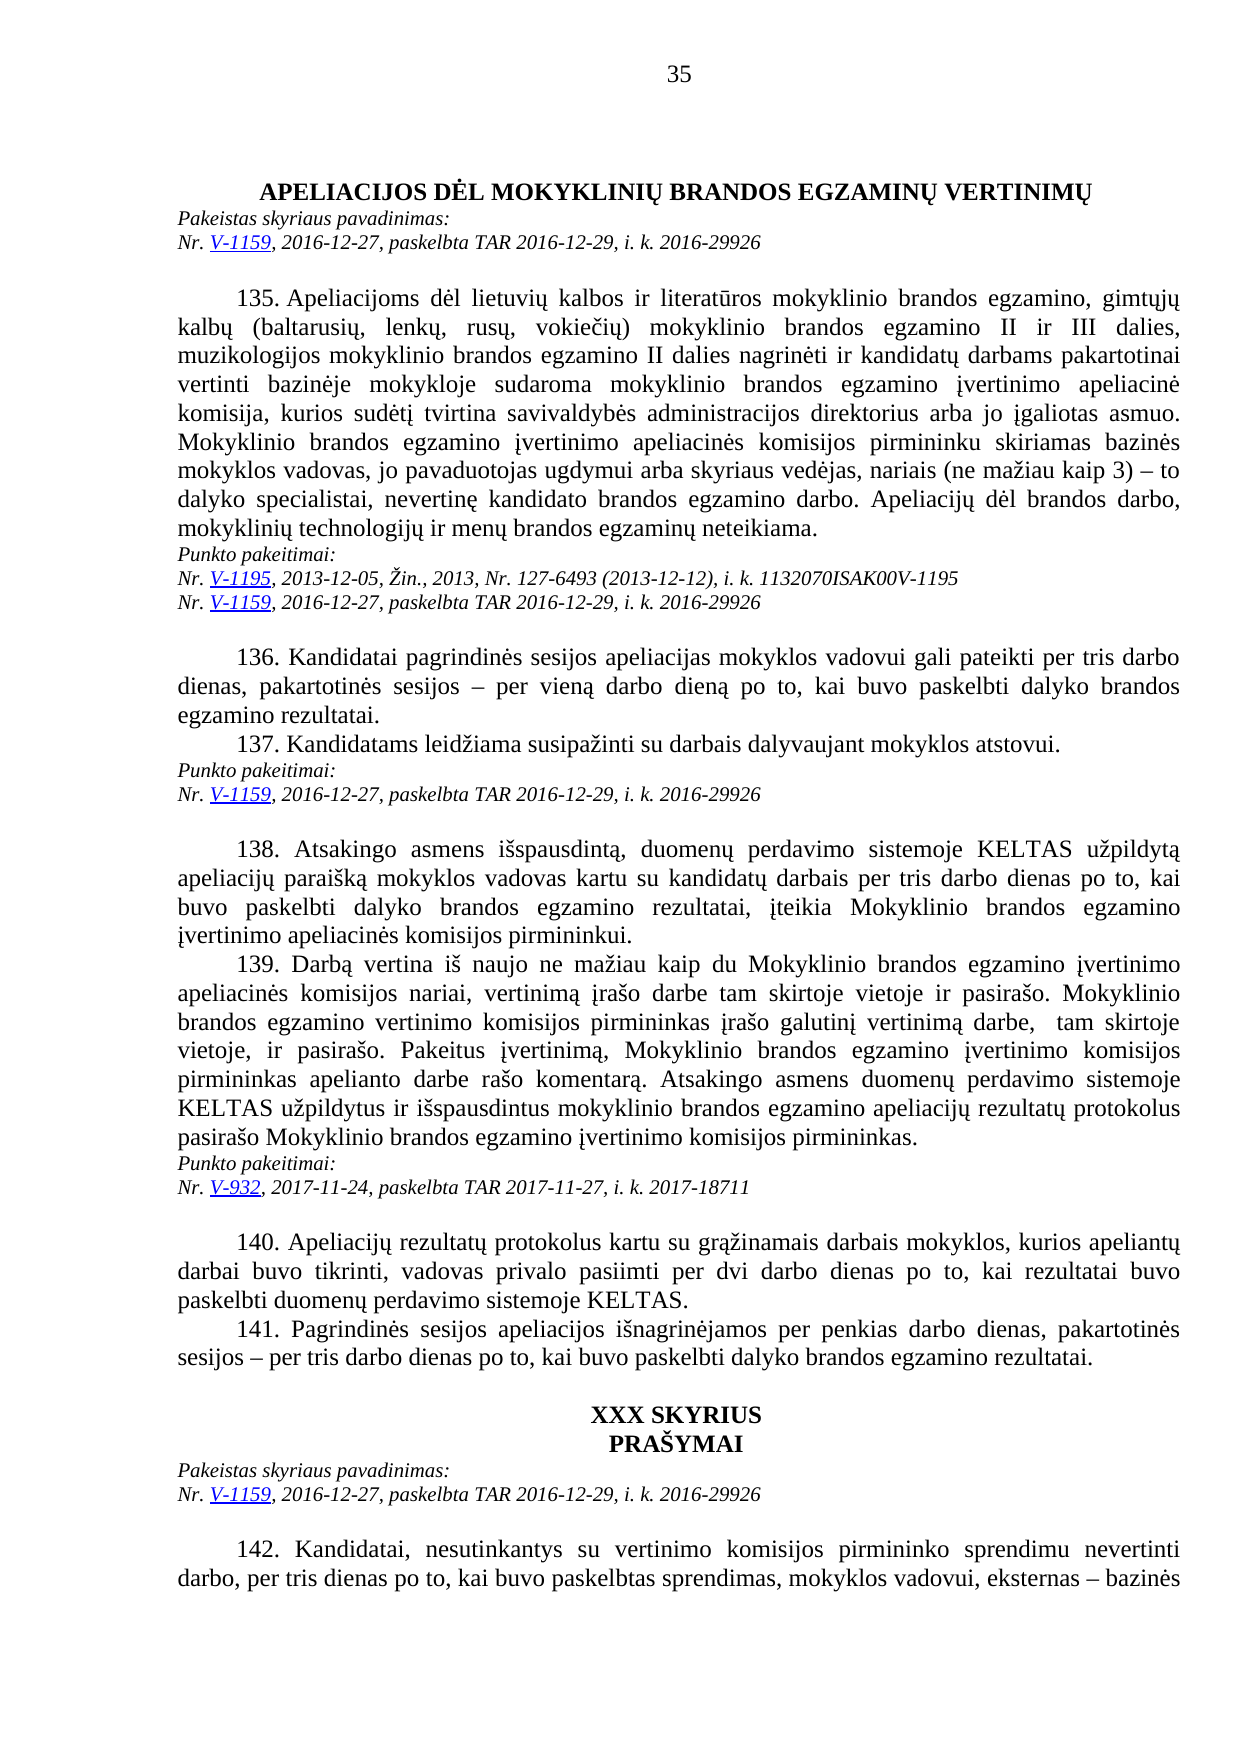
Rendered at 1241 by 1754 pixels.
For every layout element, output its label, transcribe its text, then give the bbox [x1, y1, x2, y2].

text 139. Darbą vertina iš naujo ne mažiau kaip du Mokyklinio brandos egzamino įvertinimo apeliacinės komisijos nariai, vertinimą įrašo darbe tam skirtoje vietoje ir pasirašo. Mokyklinio brandos egzamino vertinimo komisijos pirmininkas įrašo galutinį vertinimą darbe, tam skirtoje vietoje, ir pasirašo. Pakeitus įvertinimą, Mokyklinio brandos egzamino įvertinimo komisijos pirmininkas apelianto darbe rašo komentarą. Atsakingo asmens duomenų perdavimo sistemoje KELTAS užpildytus ir išspausdintus mokyklinio brandos egzamino apeliacijų rezultatų protokolus pasirašo Mokyklinio brandos egzamino įvertinimo komisijos pirmininkas. [177, 949, 1181, 1151]
text Nr. V-932, 2017-11-24, paskelbta TAR 2017-11-27, i. k. 2017-18711 [177, 1175, 1181, 1199]
text Nr. V-1159, 2016-12-27, paskelbta TAR 2016-12-29, i. k. 2016-29926 [177, 1482, 1181, 1506]
text APELIACIJOS DĖL MOKYKLINIŲ BRANDOS EGZAMINŲ VERTINIMŲ [177, 177, 1181, 206]
text 135. Apeliacijoms dėl lietuvių kalbos ir literatūros mokyklinio brandos egzamino, gimtųjų kalbų (baltarusių, lenkų, rusų, vokiečių) mokyklinio brandos egzamino II ir III dalies, muzikologijos mokyklinio brandos egzamino II dalies nagrinėti ir kandidatų darbams pakartotinai vertinti bazinėje mokykloje sudaroma mokyklinio brandos egzamino įvertinimo apeliacinė komisija, kurios sudėtį tvirtina savivaldybės administracijos direktorius arba jo įgaliotas asmuo. Mokyklinio brandos egzamino įvertinimo apeliacinės komisijos pirmininku skiriamas bazinės mokyklos vadovas, jo pavaduotojas ugdymui arba skyriaus vedėjas, nariais (ne mažiau kaip 3) – to dalyko specialistai, nevertinę kandidato brandos egzamino darbo. Apeliacijų dėl brandos darbo, mokyklinių technologijų ir menų brandos egzaminų neteikiama. [177, 283, 1181, 542]
text Nr. V-1159, 2016-12-27, paskelbta TAR 2016-12-29, i. k. 2016-29926 [177, 590, 1181, 614]
text 142. Kandidatai, nesutinkantys su vertinimo komisijos pirmininko sprendimu nevertinti darbo, per tris dienas po to, kai buvo paskelbtas sprendimas, mokyklos vadovui, eksternas – bazinės [177, 1534, 1181, 1592]
text 137. Kandidatams leidžiama susipažinti su darbais dalyvaujant mokyklos atstovui. [177, 729, 1181, 757]
text Punkto pakeitimai: [177, 1151, 1181, 1175]
text 136. Kandidatai pagrindinės sesijos apeliacijas mokyklos vadovui gali pateikti per tris darbo dienas, pakartotinės sesijos – per vieną darbo dieną po to, kai buvo paskelbti dalyko brandos egzamino rezultatai. [177, 642, 1181, 729]
text Nr. V-1195, 2013-12-05, Žin., 2013, Nr. 127-6493 (2013-12-12), i. k. 1132070ISAK00V-1195 [177, 566, 1181, 590]
text XXX SKYRIUS PRAŠYMAI [177, 1400, 1181, 1457]
text Pakeistas skyriaus pavadinimas: [177, 1457, 1181, 1482]
text Punkto pakeitimai: [177, 757, 1181, 782]
text Nr. V-1159, 2016-12-27, paskelbta TAR 2016-12-29, i. k. 2016-29926 [177, 782, 1181, 806]
text 138. Atsakingo asmens išspausdintą, duomenų perdavimo sistemoje KELTAS užpildytą apeliacijų paraišką mokyklos vadovas kartu su kandidatų darbais per tris darbo dienas po to, kai buvo paskelbti dalyko brandos egzamino rezultatai, įteikia Mokyklinio brandos egzamino įvertinimo apeliacinės komisijos pirmininkui. [177, 834, 1181, 949]
text Nr. V-1159, 2016-12-27, paskelbta TAR 2016-12-29, i. k. 2016-29926 [177, 230, 1181, 254]
text 141. Pagrindinės sesijos apeliacijos išnagrinėjamos per penkias darbo dienas, pakartotinės sesijos – per tris darbo dienas po to, kai buvo paskelbti dalyko brandos egzamino rezultatai. [177, 1314, 1181, 1371]
text Punkto pakeitimai: [177, 542, 1181, 566]
text Pakeistas skyriaus pavadinimas: [177, 206, 1181, 230]
text 140. Apeliacijų rezultatų protokolus kartu su grąžinamais darbais mokyklos, kurios apeliantų darbai buvo tikrinti, vadovas privalo pasiimti per dvi darbo dienas po to, kai rezultatai buvo paskelbti duomenų perdavimo sistemoje KELTAS. [177, 1227, 1181, 1314]
